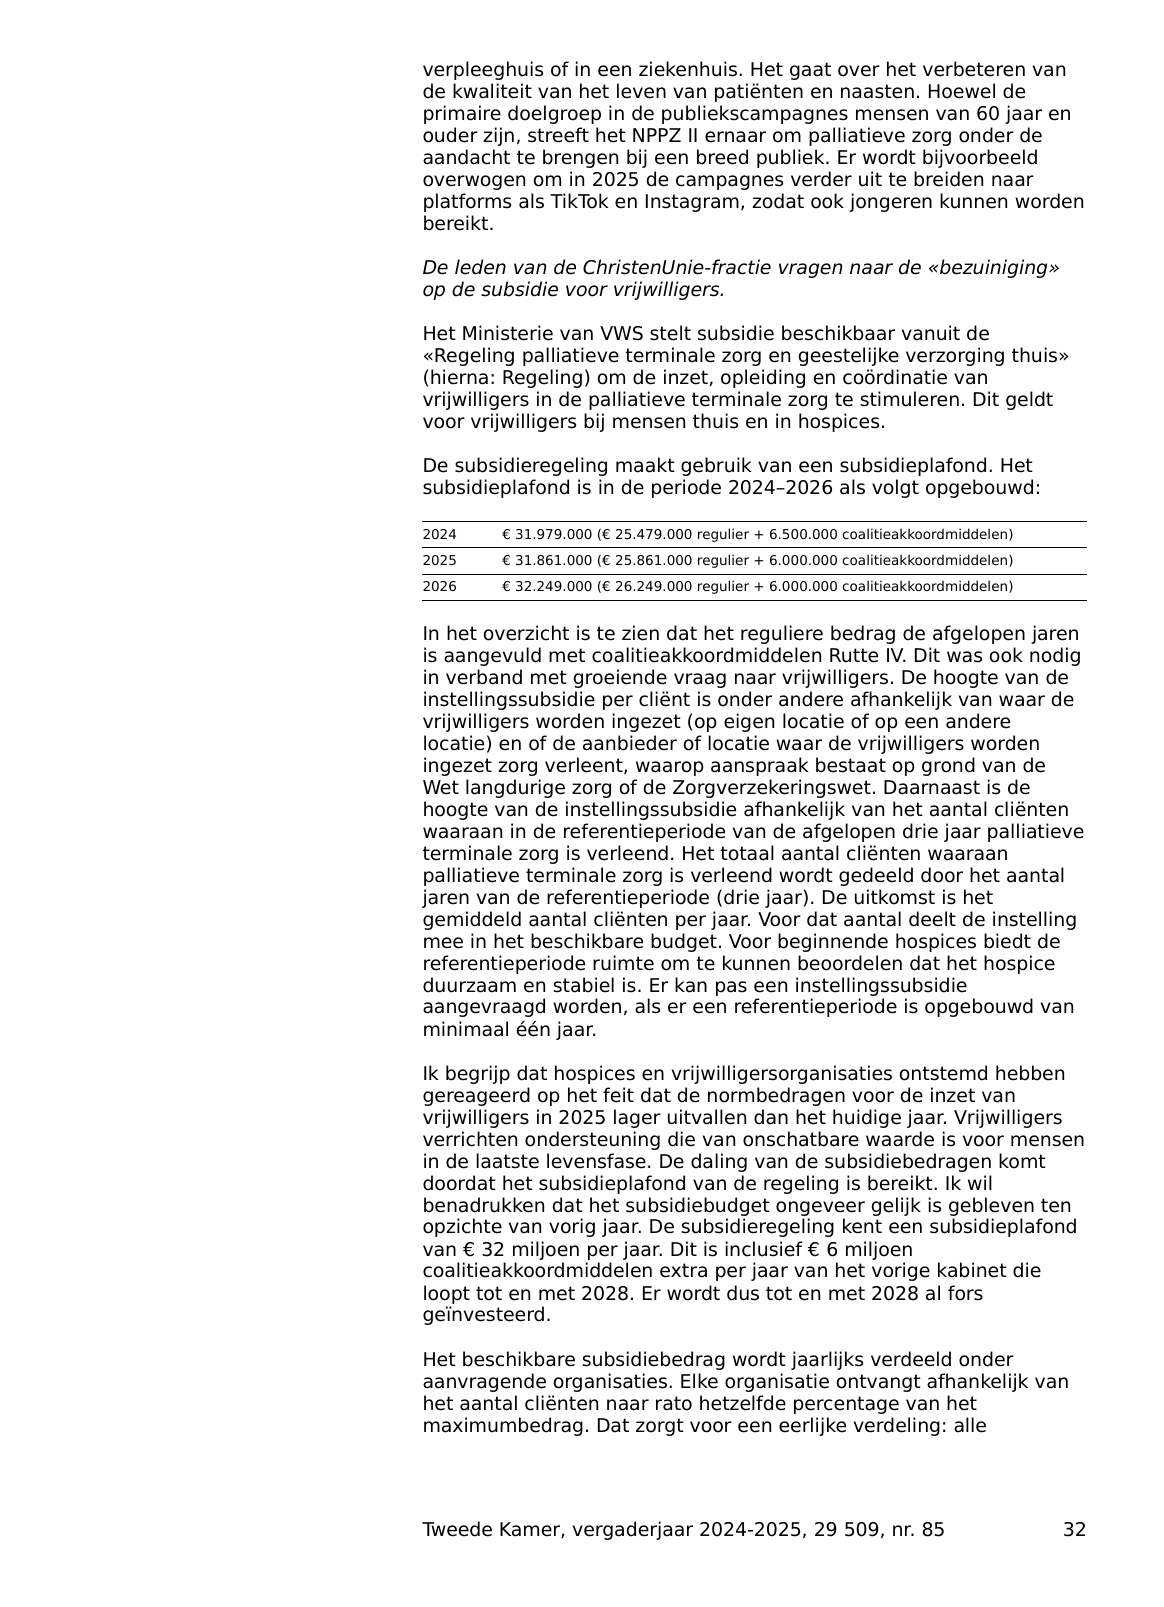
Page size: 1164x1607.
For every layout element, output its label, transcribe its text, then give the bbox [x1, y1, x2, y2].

table_cell € 31.861.000 (€ 25.861.000 regulier + 6.000.000 coalitieakkoordmiddelen) [496, 548, 1087, 573]
text De leden van de ChristenUnie-fractie vragen naar de «bezuiniging» op de subsidie voor vrijwilligers. [422, 257, 1087, 301]
text verpleeghuis of in een ziekenhuis. Het gaat over het verbeteren van de kwaliteit van het leven van patiënten en naasten. Hoewel de primaire doelgroep in de publiekscampagnes mensen van 60 jaar en ouder zijn, streeft het NPPZ II ernaar om palliatieve zorg onder de aandacht te brengen bij een breed publiek. Er wordt bijvoorbeeld overwogen om in 2025 de campagnes verder uit te breiden naar platforms als TikTok en Instagram, zodat ook jongeren kunnen worden bereikt. [422, 59, 1087, 235]
table_header 2024 [422, 522, 496, 547]
table_header € 31.979.000 (€ 25.479.000 regulier + 6.500.000 coalitieakkoordmiddelen) [496, 522, 1087, 547]
table_cell 2025 [422, 548, 496, 573]
text Het Ministerie van VWS stelt subsidie beschikbaar vanuit de «Regeling palliatieve terminale zorg en geestelijke verzorging thuis» (hierna: Regeling) om de inzet, opleiding en coördinatie van vrijwilligers in de palliatieve terminale zorg te stimuleren. Dit geldt voor vrijwilligers bij mensen thuis en in hospices. [422, 323, 1087, 433]
table_cell € 32.249.000 (€ 26.249.000 regulier + 6.000.000 coalitieakkoordmiddelen) [496, 575, 1087, 599]
text In het overzicht is te zien dat het reguliere bedrag de afgelopen jaren is aangevuld met coalitieakkoordmiddelen Rutte IV. Dit was ook nodig in verband met groeiende vraag naar vrijwilligers. De hoogte van de instellingssubsidie per cliënt is onder andere afhankelijk van waar de vrijwilligers worden ingezet (op eigen locatie of op een andere locatie) en of de aanbieder of locatie waar de vrijwilligers worden ingezet zorg verleent, waarop aanspraak bestaat op grond van de Wet langdurige zorg of de Zorgverzekeringswet. Daarnaast is de hoogte van de instellingssubsidie afhankelijk van het aantal cliënten waaraan in de referentieperiode van de afgelopen drie jaar palliatieve terminale zorg is verleend. Het totaal aantal cliënten waaraan palliatieve terminale zorg is verleend wordt gedeeld door het aantal jaren van de referentieperiode (drie jaar). De uitkomst is het gemiddeld aantal cliënten per jaar. Voor dat aantal deelt de instelling mee in het beschikbare budget. Voor beginnende hospices biedt de referentieperiode ruimte om te kunnen beoordelen dat het hospice duurzaam en stabiel is. Er kan pas een instellingssubsidie aangevraagd worden, als er een referentieperiode is opgebouwd van minimaal één jaar. [422, 623, 1087, 1040]
text Ik begrijp dat hospices en vrijwilligersorganisaties ontstemd hebben gereageerd op het feit dat de normbedragen voor de inzet van vrijwilligers in 2025 lager uitvallen dan het huidige jaar. Vrijwilligers verrichten ondersteuning die van onschatbare waarde is voor mensen in de laatste levensfase. De daling van de subsidiebedragen komt doordat het subsidieplafond van de regeling is bereikt. Ik wil benadrukken dat het subsidiebudget ongeveer gelijk is gebleven ten opzichte van vorig jaar. De subsidieregeling kent een subsidieplafond van € 32 miljoen per jaar. Dit is inclusief € 6 miljoen coalitieakkoordmiddelen extra per jaar van het vorige kabinet die loopt tot en met 2028. Er wordt dus tot en met 2028 al fors geïnvesteerd. [422, 1063, 1087, 1326]
table_cell 2026 [422, 575, 496, 599]
text Het beschikbare subsidiebedrag wordt jaarlijks verdeeld onder aanvragende organisaties. Elke organisatie ontvangt afhankelijk van het aantal cliënten naar rato hetzelfde percentage van het maximumbedrag. Dat zorgt voor een eerlijke verdeling: alle [422, 1348, 1087, 1436]
text De subsidieregeling maakt gebruik van een subsidieplafond. Het subsidieplafond is in de periode 2024–2026 als volgt opgebouwd: [422, 455, 1087, 499]
